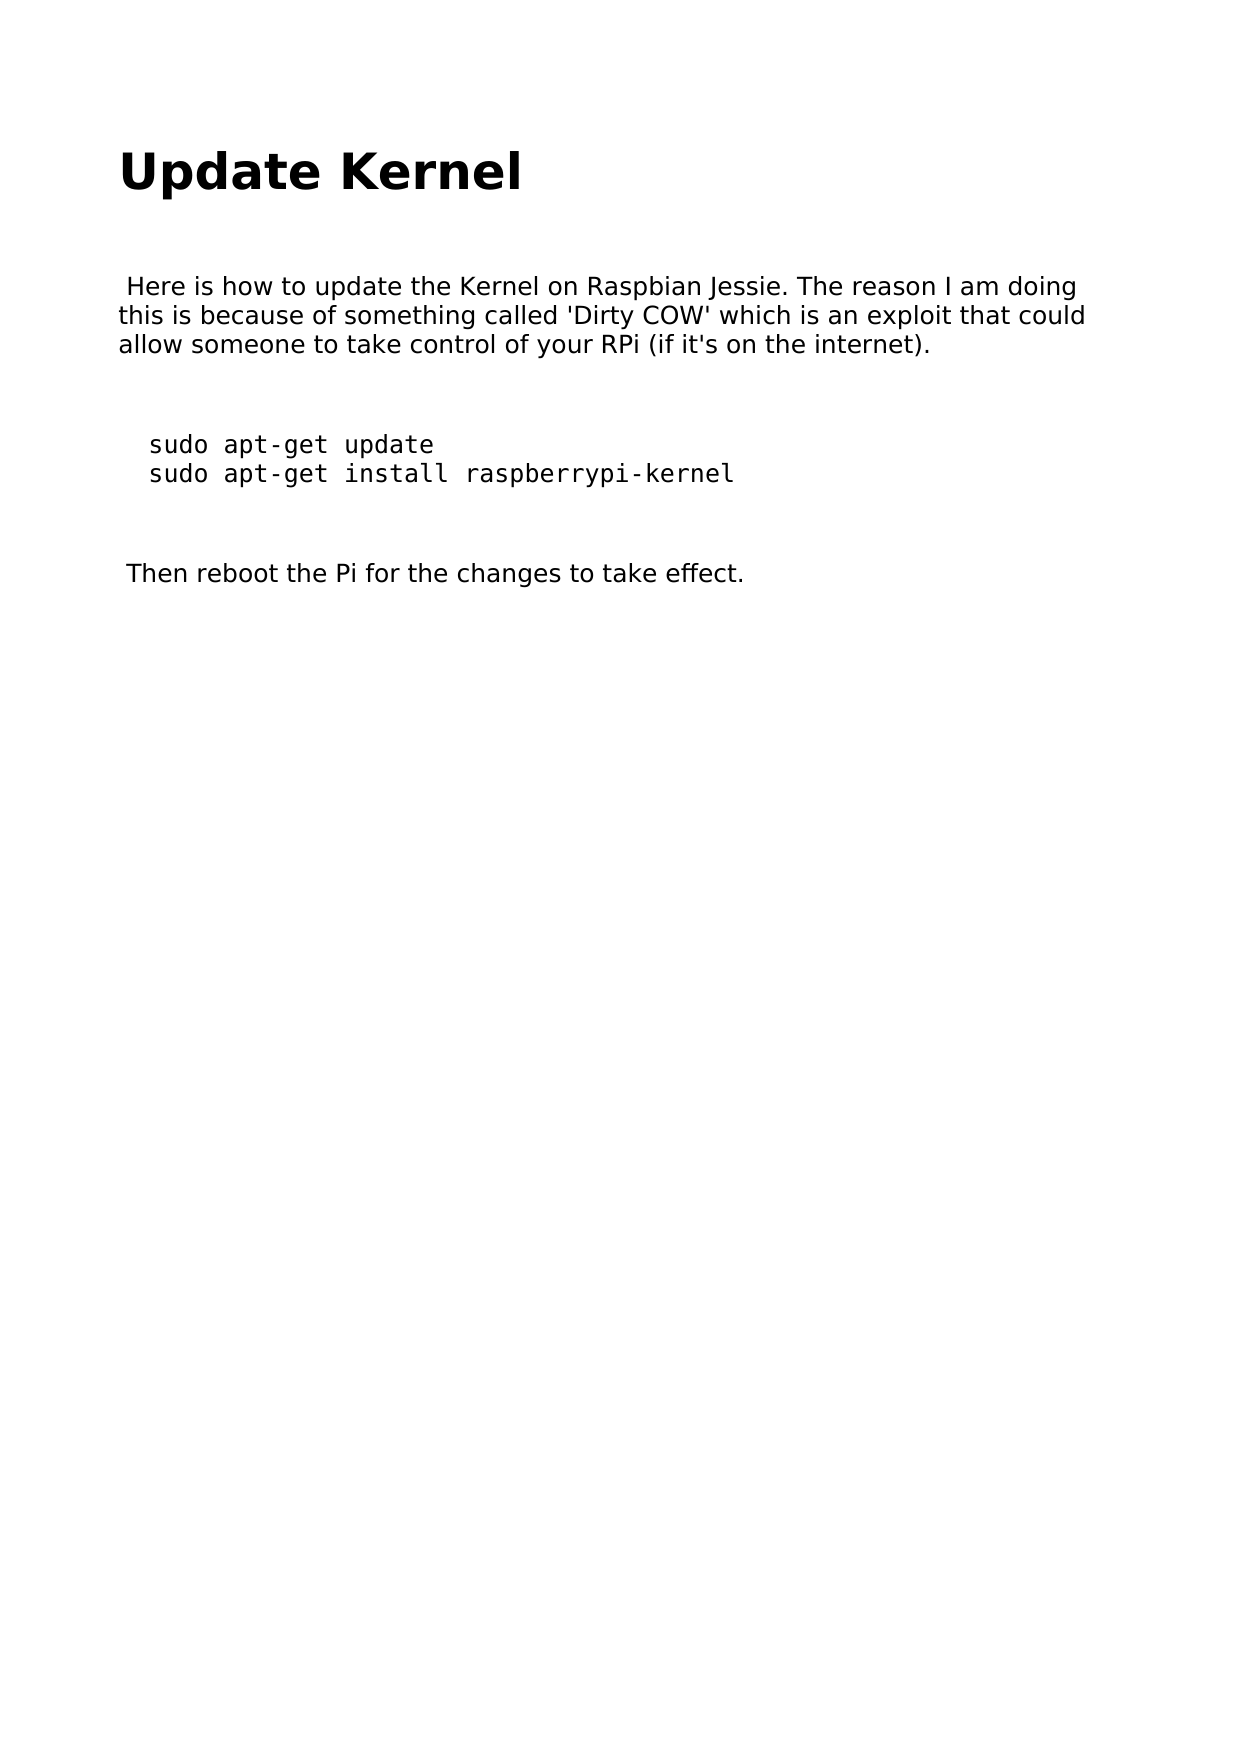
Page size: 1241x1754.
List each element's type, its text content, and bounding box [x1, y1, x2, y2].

text Then reboot the Pi for the changes to take effect. [118, 501, 1122, 646]
subtitle Update Kernel [118, 143, 1122, 201]
text Here is how to update the Kernel on Raspbian Jessie. The reason I am doing this is because of something called 'Dirty COW' which is an exploit that could allow someone to take control of your RPi (if it's on the internet). [118, 214, 1122, 418]
text sudo apt-get update sudo apt-get install raspberrypi-kernel [118, 431, 1122, 489]
